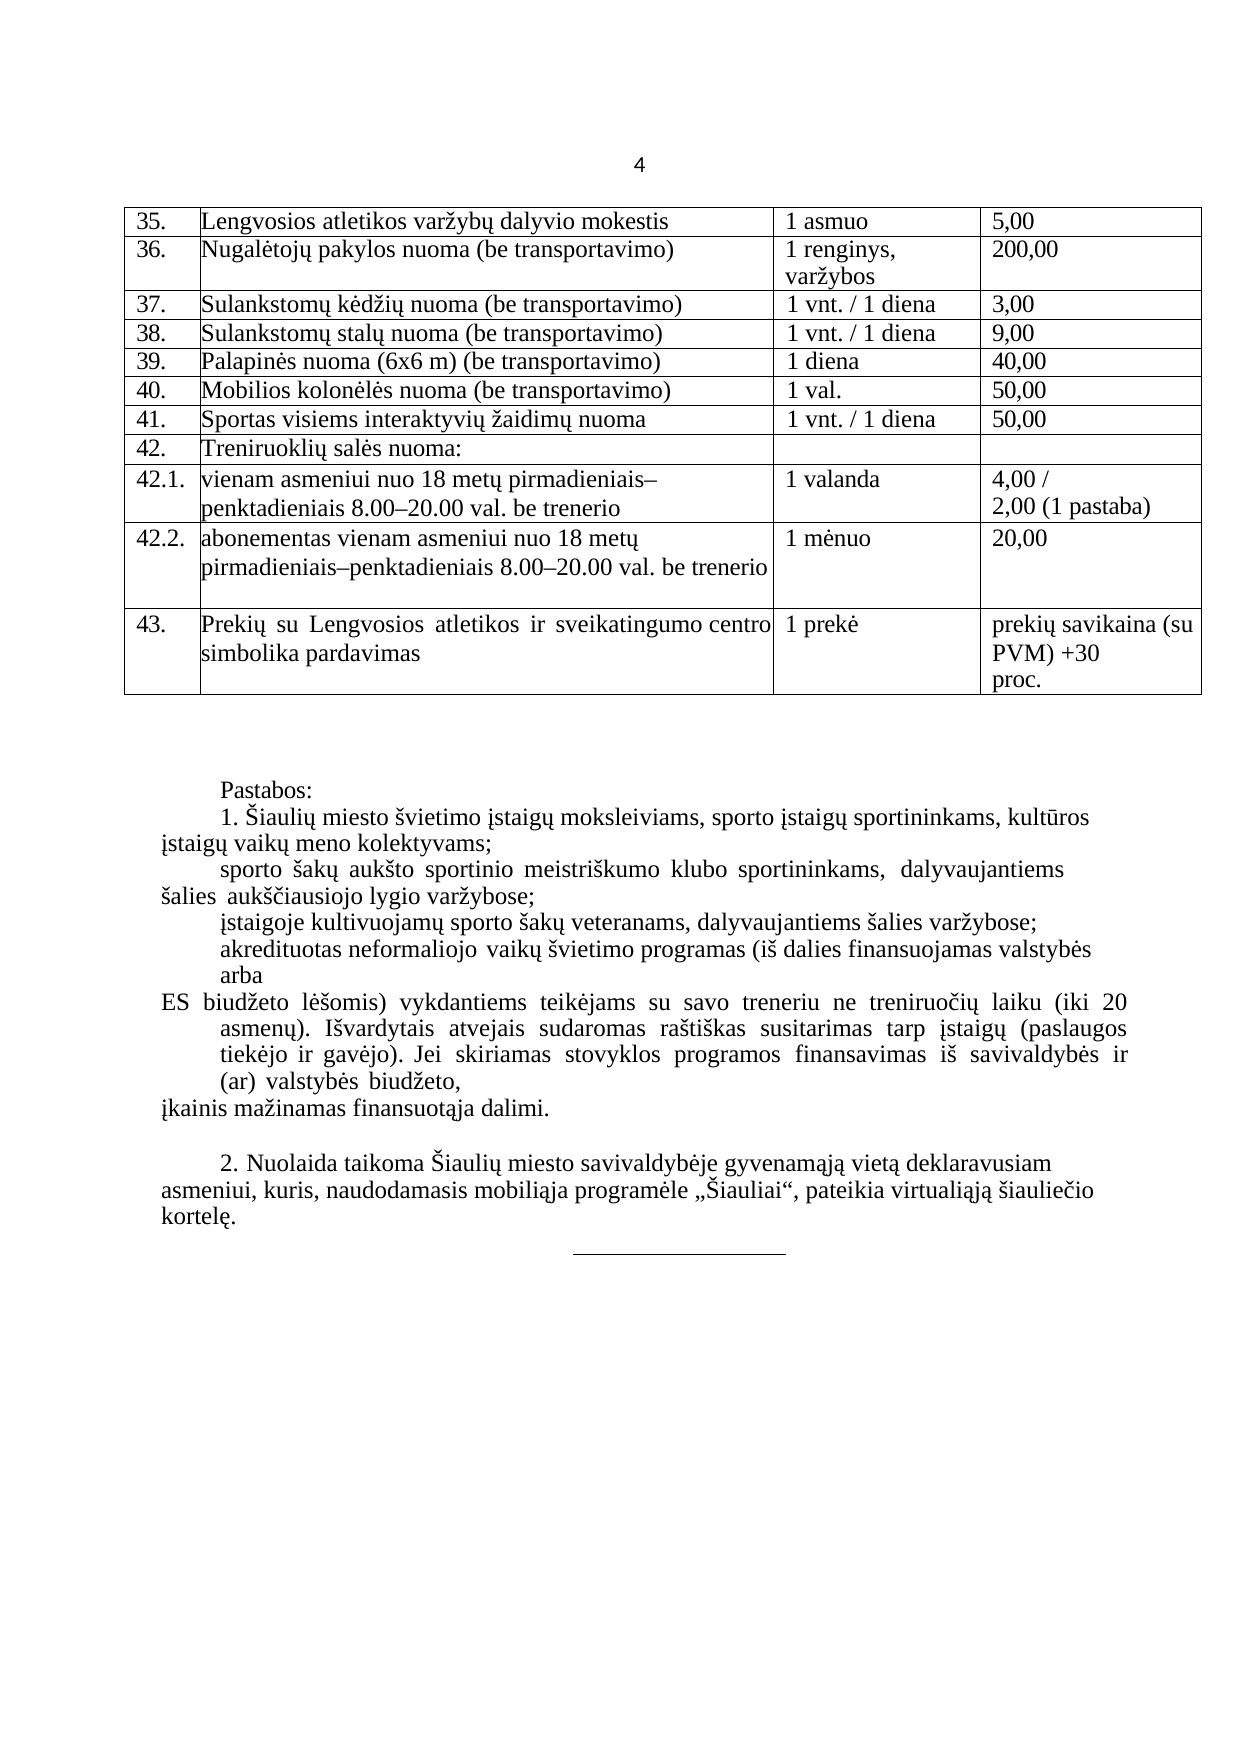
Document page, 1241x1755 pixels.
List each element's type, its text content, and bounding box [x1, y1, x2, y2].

table_cell Prekių su Lengvosios atletikos ir sveikatingumo centro simbolika pardavimas [201, 609, 773, 694]
table_cell 42. [125, 435, 200, 463]
table_cell vienam asmeniui nuo 18 metų pirmadieniais– penktadieniais 8.00–20.00 val. be trenerio [201, 465, 773, 522]
table_cell 37. [125, 291, 200, 319]
table_cell [774, 435, 980, 463]
table_cell Treniruoklių salės nuoma: [201, 435, 773, 463]
table_cell 42.1. [125, 465, 200, 522]
table_cell 20,00 [981, 523, 1201, 608]
table_cell Mobilios kolonėlės nuoma (be transportavimo) [201, 377, 773, 405]
table_cell Palapinės nuoma (6x6 m) (be transportavimo) [201, 349, 773, 376]
text įstaigoje kultivuojamų sporto šakų veteranams, dalyvaujantiems šalies varžybose; akredituotas neformaliojo vaikų švietimo programas (iš dalies finansuojamas valstybės arba [220, 909, 1128, 989]
text Pastabos: [220, 776, 1128, 804]
table_cell [981, 435, 1201, 463]
table_cell 3,00 [981, 291, 1201, 319]
table_cell 42.2. [125, 523, 200, 608]
table_cell 1 renginys, varžybos [774, 237, 980, 290]
table_cell 1 vnt. / 1 diena [774, 291, 980, 319]
table_cell 36. [125, 237, 200, 290]
text 1. Šiaulių miesto švietimo įstaigų moksleiviams, sporto įstaigų sportininkams, kultūros įstaigų vaikų meno kolektyvams; [161, 804, 1128, 857]
table_cell 50,00 [981, 377, 1201, 405]
table_cell 1 vnt. / 1 diena [774, 406, 980, 434]
table_cell 1 valanda [774, 465, 980, 522]
text 2. Nuolaida taikoma Šiaulių miesto savivaldybėje gyvenamąją vietą deklaravusiam asmeniui, kuris, naudodamasis mobiliąja programėle „Šiauliai“, pateikia virtualiąją šiauliečio kortelę. [161, 1151, 1128, 1230]
table_cell 1 asmuo [774, 208, 980, 236]
table_cell Nugalėtojų pakylos nuoma (be transportavimo) [201, 237, 773, 290]
table_cell 1 val. [774, 377, 980, 405]
table_cell 1 vnt. / 1 diena [774, 320, 980, 347]
table_cell Lengvosios atletikos varžybų dalyvio mokestis [201, 208, 773, 236]
table_cell 1 prekė [774, 609, 980, 694]
table_cell 38. [125, 320, 200, 347]
table_cell 43. [125, 609, 200, 694]
table_cell prekių savikaina (su PVM) +30 proc. [981, 609, 1201, 694]
table_cell 41. [125, 406, 200, 434]
table_cell 40. [125, 377, 200, 405]
table_cell 9,00 [981, 320, 1201, 347]
table_cell 35. [125, 208, 200, 236]
table_cell Sportas visiems interaktyvių žaidimų nuoma [201, 406, 773, 434]
table_cell 200,00 [981, 237, 1201, 290]
table_cell Sulankstomų kėdžių nuoma (be transportavimo) [201, 291, 773, 319]
text ES biudžeto lėšomis) vykdantiems teikėjams su savo treneriu ne treniruočių laiku (iki 20 asmenų). Išvardytais atvejais sudaromas raštiškas susitarimas tarp įstaigų (paslaugos tiekėjo ir gavėjo). Jei skiriamas stovyklos programos finansavimas iš savivaldybės ir (ar) valstybės biudžeto, [161, 989, 1128, 1094]
text įkainis mažinamas finansuotąja dalimi. [161, 1094, 1128, 1122]
table_cell 40,00 [981, 349, 1201, 376]
table_cell 1 mėnuo [774, 523, 980, 608]
table_cell abonementas vienam asmeniui nuo 18 metų pirmadieniais–penktadieniais 8.00–20.00 val. be trenerio [201, 523, 773, 608]
text sporto šakų aukšto sportinio meistriškumo klubo sportininkams, dalyvaujantiems šalies aukščiausiojo lygio varžybose; [161, 857, 1128, 909]
table_cell Sulankstomų stalų nuoma (be transportavimo) [201, 320, 773, 347]
table_cell 39. [125, 349, 200, 376]
table_cell 1 diena [774, 349, 980, 376]
table_cell 5,00 [981, 208, 1201, 236]
table_cell 50,00 [981, 406, 1201, 434]
table_cell 4,00 / 2,00 (1 pastaba) [981, 465, 1201, 522]
